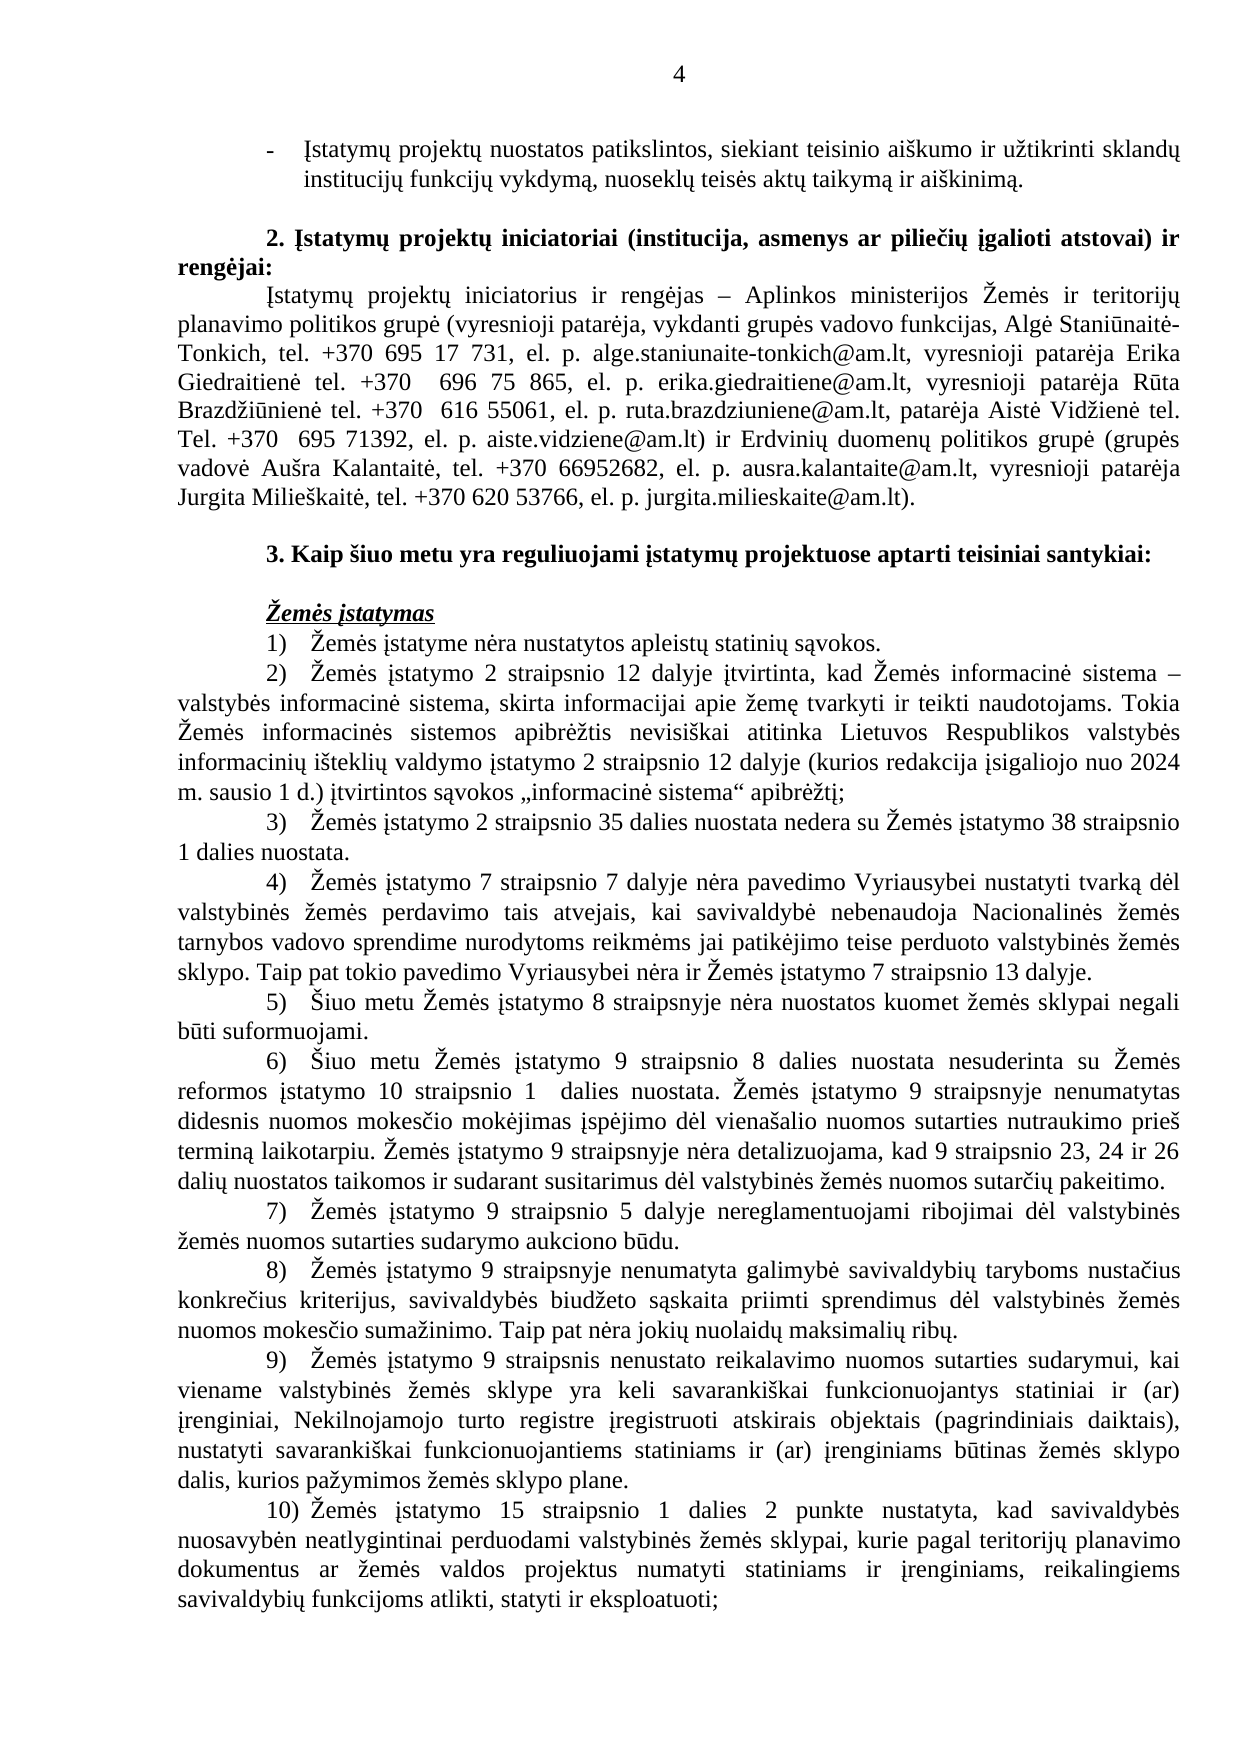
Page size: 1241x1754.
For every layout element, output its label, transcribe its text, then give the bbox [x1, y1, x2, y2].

text 3. Kaip šiuo metu yra reguliuojami įstatymų projektuose aptarti teisiniai santykiai: [177, 539, 1181, 568]
text Įstatymų projektų iniciatorius ir rengėjas – Aplinkos ministerijos Žemės ir teritorijų planavimo politikos grupė (vyresnioji patarėja, vykdanti grupės vadovo funkcijas, Algė Staniūnaitė-Tonkich, tel. +370 695 17 731, el. p. alge.staniunaite-tonkich@am.lt, vyresnioji patarėja Erika Giedraitienė tel. +370 696 75 865, el. p. erika.giedraitiene@am.lt, vyresnioji patarėja Rūta Brazdžiūnienė tel. +370 616 55061, el. p. ruta.brazdziuniene@am.lt, patarėja Aistė Vidžienė tel. Tel. +370 695 71392, el. p. aiste.vidziene@am.lt) ir Erdvinių duomenų politikos grupė (grupės vadovė Aušra Kalantaitė, tel. +370 66952682, el. p. ausra.kalantaite@am.lt, vyresnioji patarėja Jurgita Milieškaitė, tel. +370 620 53766, el. p. jurgita.milieskaite@am.lt). [177, 281, 1181, 511]
text Žemės įstatymas [177, 597, 1181, 627]
text 3) Žemės įstatymo 2 straipsnio 35 dalies nuostata nedera su Žemės įstatymo 38 straipsnio 1 dalies nuostata. [177, 806, 1181, 866]
text 9) Žemės įstatymo 9 straipsnis nenustato reikalavimo nuomos sutarties sudarymui, kai viename valstybinės žemės sklype yra keli savarankiškai funkcionuojantys statiniai ir (ar) įrenginiai, Nekilnojamojo turto registre įregistruoti atskirais objektais (pagrindiniais daiktais), nustatyti savarankiškai funkcionuojantiems statiniams ir (ar) įrenginiams būtinas žemės sklypo dalis, kurios pažymimos žemės sklypo plane. [177, 1344, 1181, 1494]
text 10) Žemės įstatymo 15 straipsnio 1 dalies 2 punkte nustatyta, kad savivaldybės nuosavybėn neatlygintinai perduodami valstybinės žemės sklypai, kurie pagal teritorijų planavimo dokumentus ar žemės valdos projektus numatyti statiniams ir įrenginiams, reikalingiems savivaldybių funkcijoms atlikti, statyti ir eksploatuoti; [177, 1494, 1181, 1613]
text 2. Įstatymų projektų iniciatoriai (institucija, asmenys ar piliečių įgalioti atstovai) ir rengėjai: [177, 223, 1181, 281]
text 5) Šiuo metu Žemės įstatymo 8 straipsnyje nėra nuostatos kuomet žemės sklypai negali būti suformuojami. [177, 985, 1181, 1045]
text 6) Šiuo metu Žemės įstatymo 9 straipsnio 8 dalies nuostata nesuderinta su Žemės reformos įstatymo 10 straipsnio 1 dalies nuostata. Žemės įstatymo 9 straipsnyje nenumatytas didesnis nuomos mokesčio mokėjimas įspėjimo dėl vienašalio nuomos sutarties nutraukimo prieš terminą laikotarpiu. Žemės įstatymo 9 straipsnyje nėra detalizuojama, kad 9 straipsnio 23, 24 ir 26 dalių nuostatos taikomos ir sudarant susitarimus dėl valstybinės žemės nuomos sutarčių pakeitimo. [177, 1045, 1181, 1195]
text 7) Žemės įstatymo 9 straipsnio 5 dalyje nereglamentuojami ribojimai dėl valstybinės žemės nuomos sutarties sudarymo aukciono būdu. [177, 1195, 1181, 1254]
text 8) Žemės įstatymo 9 straipsnyje nenumatyta galimybė savivaldybių taryboms nustačius konkrečius kriterijus, savivaldybės biudžeto sąskaita priimti sprendimus dėl valstybinės žemės nuomos mokesčio sumažinimo. Taip pat nėra jokių nuolaidų maksimalių ribų. [177, 1254, 1181, 1344]
text 1) Žemės įstatyme nėra nustatytos apleistų statinių sąvokos. [177, 627, 1181, 657]
text - Įstatymų projektų nuostatos patikslintos, siekiant teisinio aiškumo ir užtikrinti sklandų institucijų funkcijų vykdymą, nuoseklų teisės aktų taikymą ir aiškinimą. [266, 134, 1181, 193]
text 4) Žemės įstatymo 7 straipsnio 7 dalyje nėra pavedimo Vyriausybei nustatyti tvarką dėl valstybinės žemės perdavimo tais atvejais, kai savivaldybė nebenaudoja Nacionalinės žemės tarnybos vadovo sprendime nurodytoms reikmėms jai patikėjimo teise perduoto valstybinės žemės sklypo. Taip pat tokio pavedimo Vyriausybei nėra ir Žemės įstatymo 7 straipsnio 13 dalyje. [177, 866, 1181, 985]
text 2) Žemės įstatymo 2 straipsnio 12 dalyje įtvirtinta, kad Žemės informacinė sistema – valstybės informacinė sistema, skirta informacijai apie žemę tvarkyti ir teikti naudotojams. Tokia Žemės informacinės sistemos apibrėžtis nevisiškai atitinka Lietuvos Respublikos valstybės informacinių išteklių valdymo įstatymo 2 straipsnio 12 dalyje (kurios redakcija įsigaliojo nuo 2024 m. sausio 1 d.) įtvirtintos sąvokos „informacinė sistema“ apibrėžtį; [177, 657, 1181, 806]
